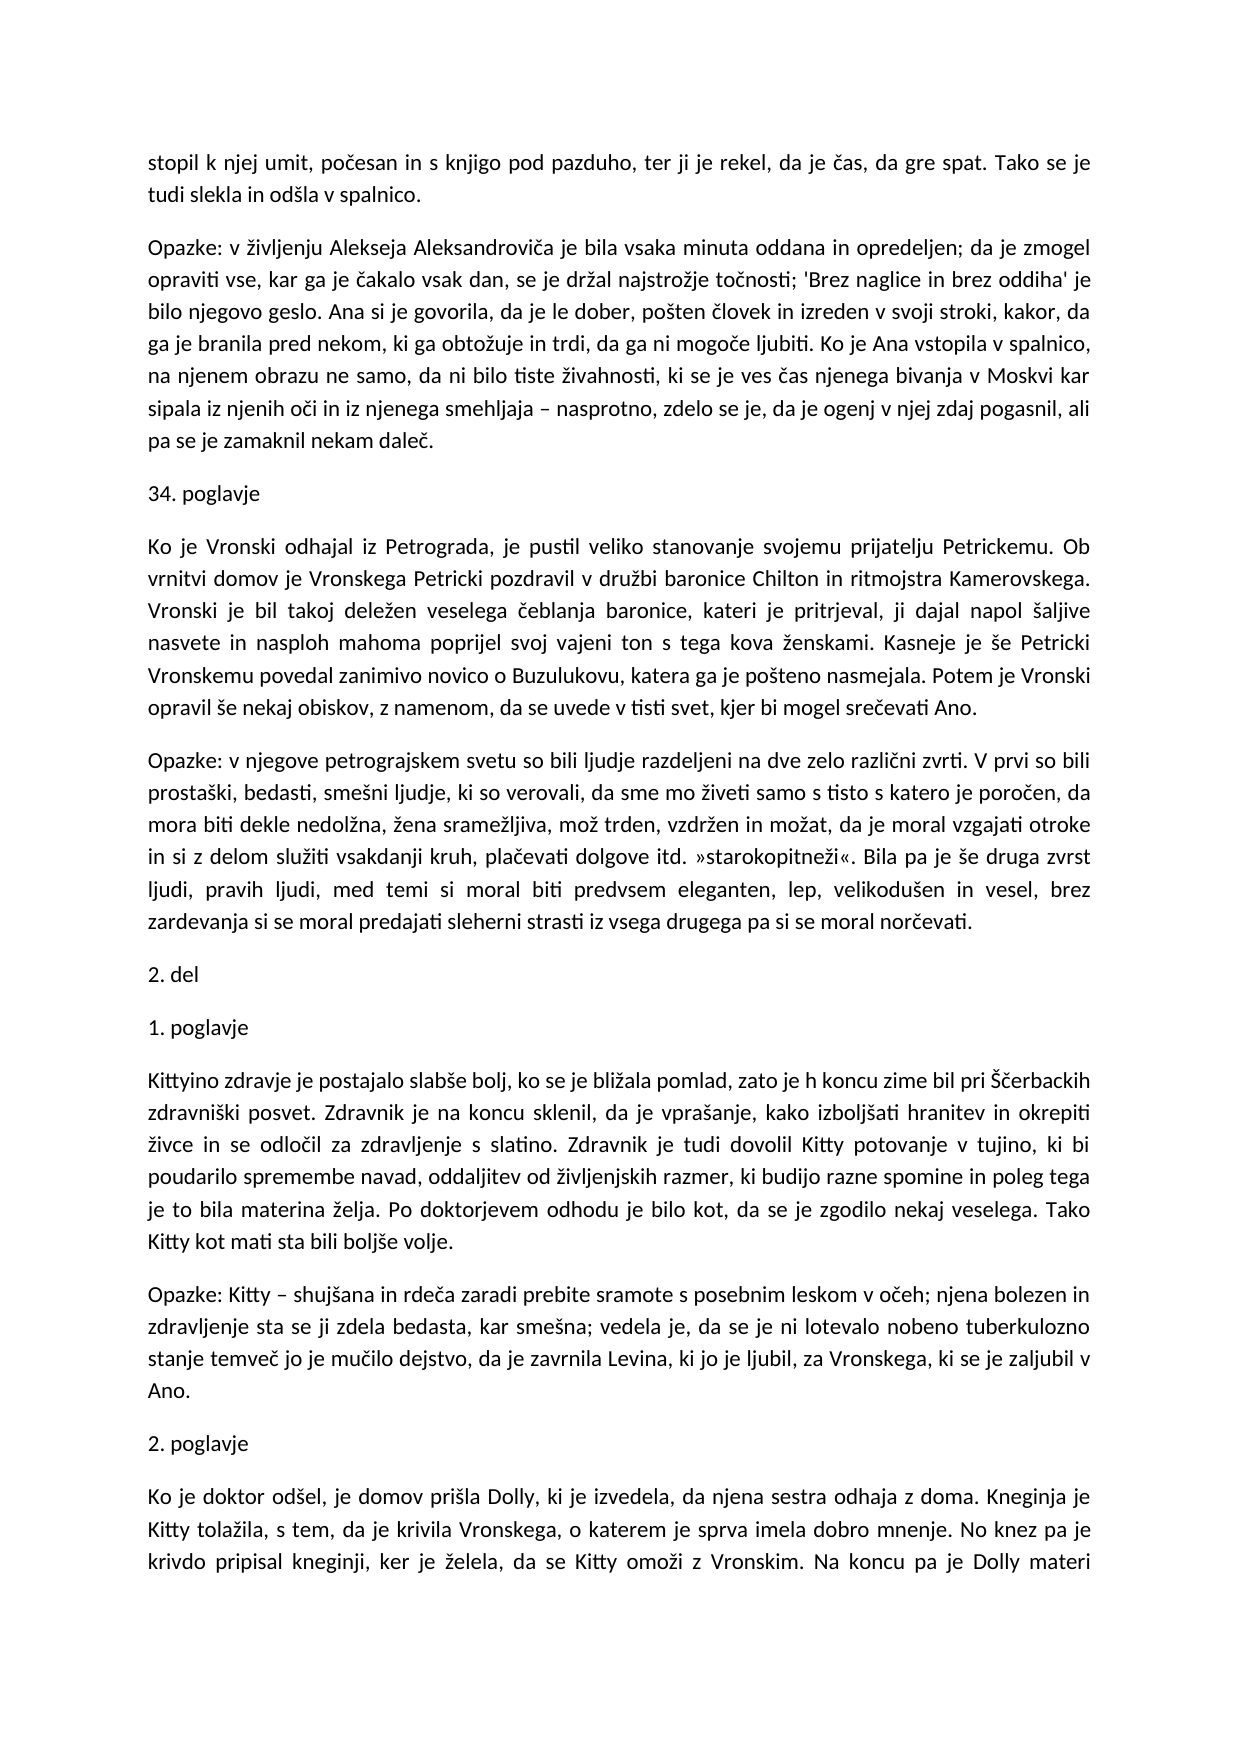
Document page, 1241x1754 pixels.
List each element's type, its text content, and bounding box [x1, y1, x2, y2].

text Ko je Vronski odhajal iz Petrograda, je pustil veliko stanovanje svojemu prijatelju Petrickemu. Ob vrnitvi domov je Vronskega Petricki pozdravil v družbi baronice Chilton in ritmojstra Kamerovskega. Vronski je bil takoj deležen veselega čeblanja baronice, kateri je pritrjeval, ji dajal napol šaljive nasvete in nasploh mahoma poprijel svoj vajeni ton s tega kova ženskami. Kasneje je še Petricki Vronskemu povedal zanimivo novico o Buzulukovu, katera ga je pošteno nasmejala. Potem je Vronski opravil še nekaj obiskov, z namenom, da se uvede v tisti svet, kjer bi mogel srečevati Ano. [148, 532, 1093, 721]
text Kittyino zdravje je postajalo slabše bolj, ko se je bližala pomlad, zato je h koncu zime bil pri Ščerbackih zdravniški posvet. Zdravnik je na koncu sklenil, da je vprašanje, kako izboljšati hranitev in okrepiti živce in se odločil za zdravljenje s slatino. Zdravnik je tudi dovolil Kitty potovanje v tujino, ki bi poudarilo spremembe navad, oddaljitev od življenjskih razmer, ki budijo razne spomine in poleg tega je to bila materina želja. Po doktorjevem odhodu je bilo kot, da se je zgodilo nekaj veselega. Tako Kitty kot mati sta bili boljše volje. [148, 1066, 1093, 1255]
text 34. poglavje [148, 479, 1093, 507]
text Opazke: Kitty – shujšana in rdeča zaradi prebite sramote s posebnim leskom v očeh; njena bolezen in zdravljenje sta se ji zdela bedasta, kar smešna; vedela je, da se je ni lotevalo nobeno tuberkulozno stanje temveč jo je mučilo dejstvo, da je zavrnila Levina, ki jo je ljubil, za Vronskega, ki se je zaljubil v Ano. [148, 1280, 1093, 1404]
text 2. del [148, 960, 1093, 988]
text Ko je doktor odšel, je domov prišla Dolly, ki je izvedela, da njena sestra odhaja z doma. Kneginja je Kitty tolažila, s tem, da je krivila Vronskega, o katerem je sprva imela dobro mnenje. No knez pa je krivdo pripisal kneginji, ker je želela, da se Kitty omoži z Vronskim. Na koncu pa je Dolly materi [148, 1482, 1093, 1575]
text stopil k njej umit, počesan in s knjigo pod pazduho, ter ji je rekel, da je čas, da gre spat. Tako se je tudi slekla in odšla v spalnico. [148, 148, 1093, 208]
text 2. poglavje [148, 1429, 1093, 1457]
text Opazke: v njegove petrograjskem svetu so bili ljudje razdeljeni na dve zelo različni zvrti. V prvi so bili prostaški, bedasti, smešni ljudje, ki so verovali, da sme mo živeti samo s tisto s katero je poročen, da mora biti dekle nedolžna, žena sramežljiva, mož trden, vzdržen in možat, da je moral vzgajati otroke in si z delom služiti vsakdanji kruh, plačevati dolgove itd. »starokopitneži«. Bila pa je še druga zvrst ljudi, pravih ljudi, med temi si moral biti predvsem eleganten, lep, velikodušen in vesel, brez zardevanja si se moral predajati sleherni strasti iz vsega drugega pa si se moral norčevati. [148, 746, 1093, 935]
text 1. poglavje [148, 1013, 1093, 1041]
text Opazke: v življenju Alekseja Aleksandroviča je bila vsaka minuta oddana in opredeljen; da je zmogel opraviti vse, kar ga je čakalo vsak dan, se je držal najstrožje točnosti; 'Brez naglice in brez oddiha' je bilo njegovo geslo. Ana si je govorila, da je le dober, pošten človek in izreden v svoji stroki, kakor, da ga je branila pred nekom, ki ga obtožuje in trdi, da ga ni mogoče ljubiti. Ko je Ana vstopila v spalnico, na njenem obrazu ne samo, da ni bilo tiste živahnosti, ki se je ves čas njenega bivanja v Moskvi kar sipala iz njenih oči in iz njenega smehljaja – nasprotno, zdelo se je, da je ogenj v njej zdaj pogasnil, ali pa se je zamaknil nekam daleč. [148, 233, 1093, 454]
